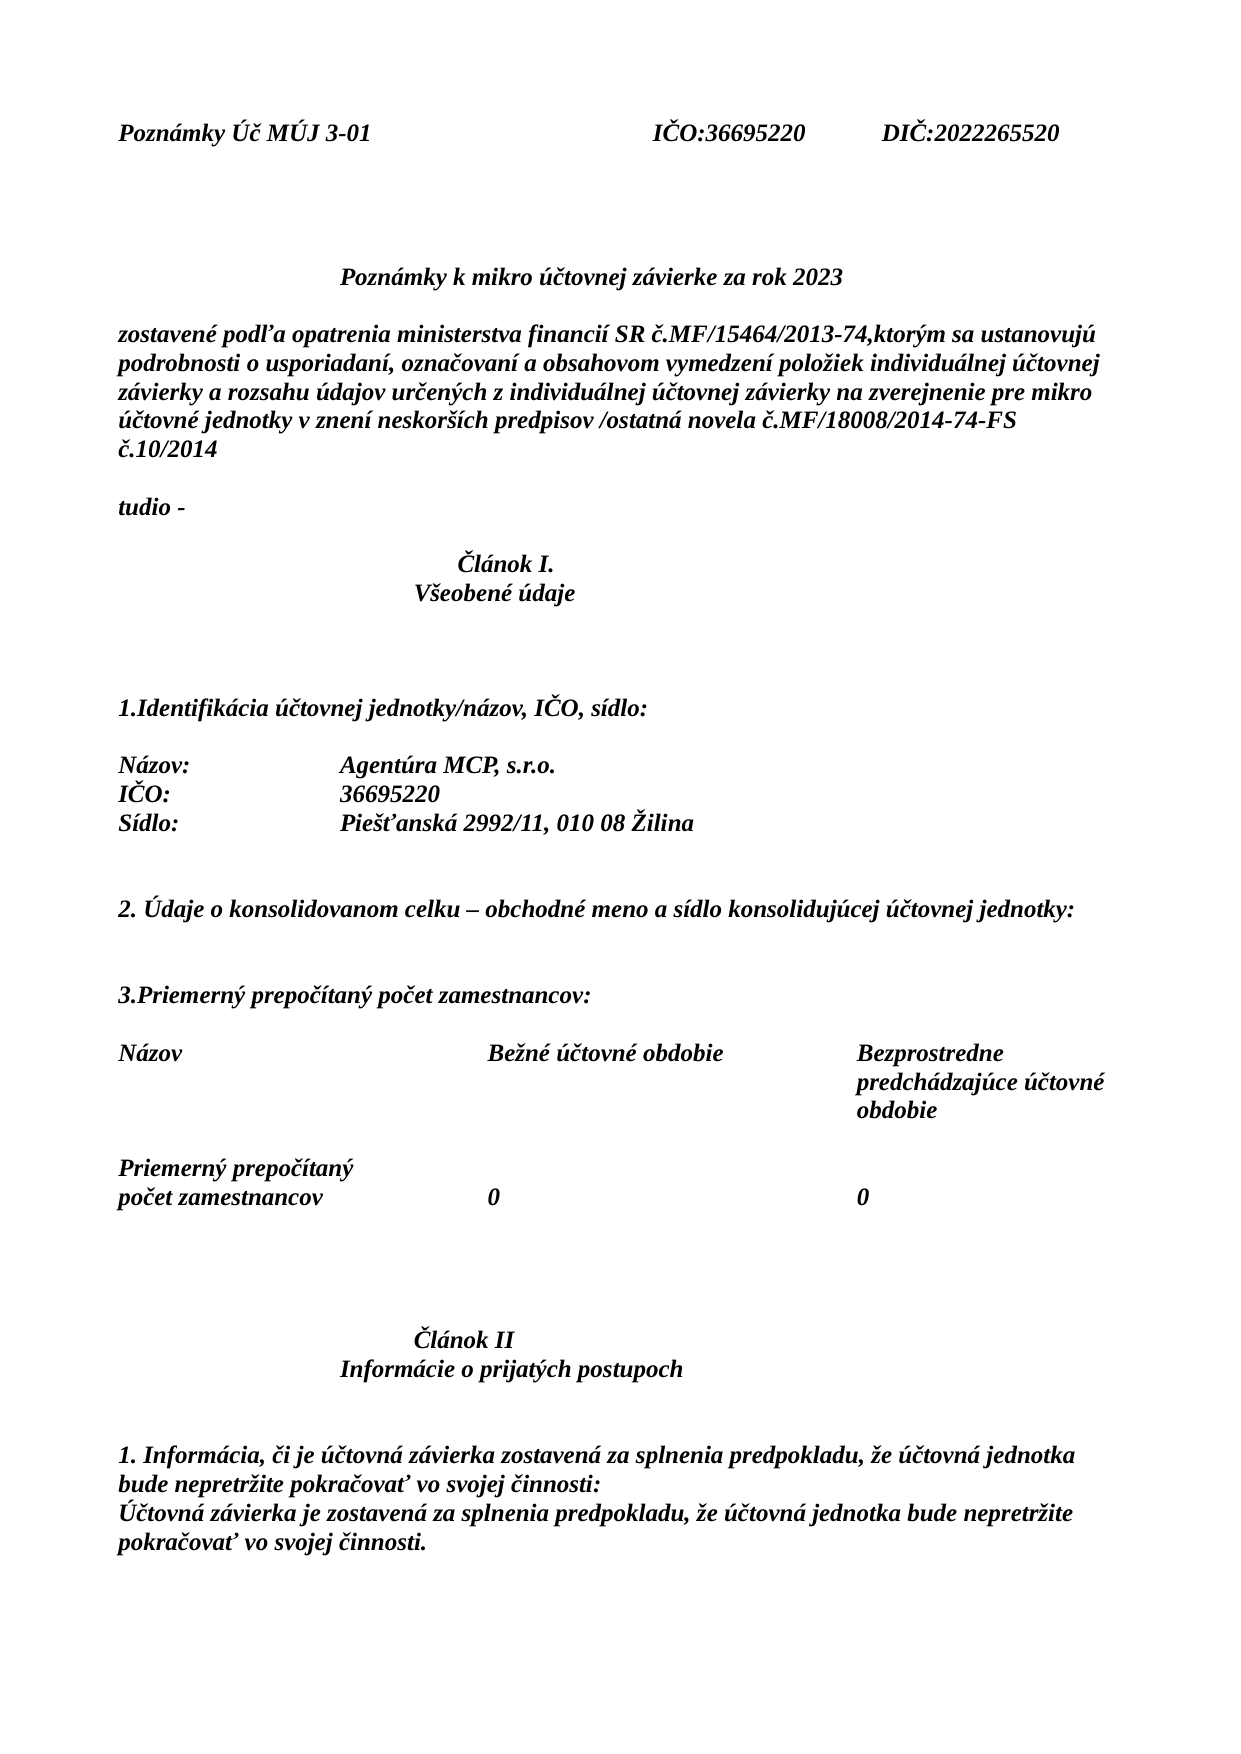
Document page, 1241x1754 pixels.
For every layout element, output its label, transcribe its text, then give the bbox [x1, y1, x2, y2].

text 2. Údaje o konsolidovanom celku – obchodné meno a sídlo konsolidujúcej účtovnej jednotky: [118, 894, 1122, 923]
text Názov Bežné účtovné obdobie Bezprostredne [118, 1038, 1122, 1067]
text Poznámky Úč MÚJ 3-01 IČO:36695220 DIČ:2022265520 [118, 118, 1122, 147]
text Priemerný prepočítaný [118, 1153, 1122, 1182]
text zostavené podľa opatrenia ministerstva financií SR č.MF/15464/2013-74,ktorým sa ustanovujú podrobnosti o usporiadaní, označovaní a obsahovom vymedzení položiek individuálnej účtovnej závierky a rozsahu údajov určených z individuálnej účtovnej závierky na zverejnenie pre mikro účtovné jednotky v znení neskorších predpisov /ostatná novela č.MF/18008/2014-74-FS č.10/2014 [118, 319, 1122, 463]
text Článok II [118, 1326, 1122, 1354]
text počet zamestnancov 0 0 [118, 1182, 1122, 1211]
text Účtovná závierka je zostavená za splnenia predpokladu, že účtovná jednotka bude nepretržite pokračovať vo svojej činnosti. [118, 1498, 1122, 1556]
text Všeobené údaje [118, 578, 1122, 607]
text Poznámky k mikro účtovnej závierke za rok 2023 [118, 262, 1122, 291]
text 1. Informácia, či je účtovná závierka zostavená za splnenia predpokladu, že účtovná jednotka [118, 1441, 1122, 1469]
text bude nepretržite pokračovať vo svojej činnosti: [118, 1469, 1122, 1498]
text Názov: Agentúra MCP, s.r.o. [118, 751, 1122, 779]
text 3.Priemerný prepočítaný počet zamestnancov: [118, 981, 1122, 1009]
text tudio - [118, 492, 1122, 521]
text Sídlo: Piešťanská 2992/11, 010 08 Žilina [118, 808, 1122, 837]
text obdobie [118, 1096, 1122, 1124]
text Informácie o prijatých postupoch [118, 1354, 1122, 1383]
text predchádzajúce účtovné [118, 1067, 1122, 1096]
text 1.Identifikácia účtovnej jednotky/názov, IČO, sídlo: [118, 693, 1122, 722]
text Článok I. [118, 549, 1122, 578]
text IČO: 36695220 [118, 779, 1122, 808]
